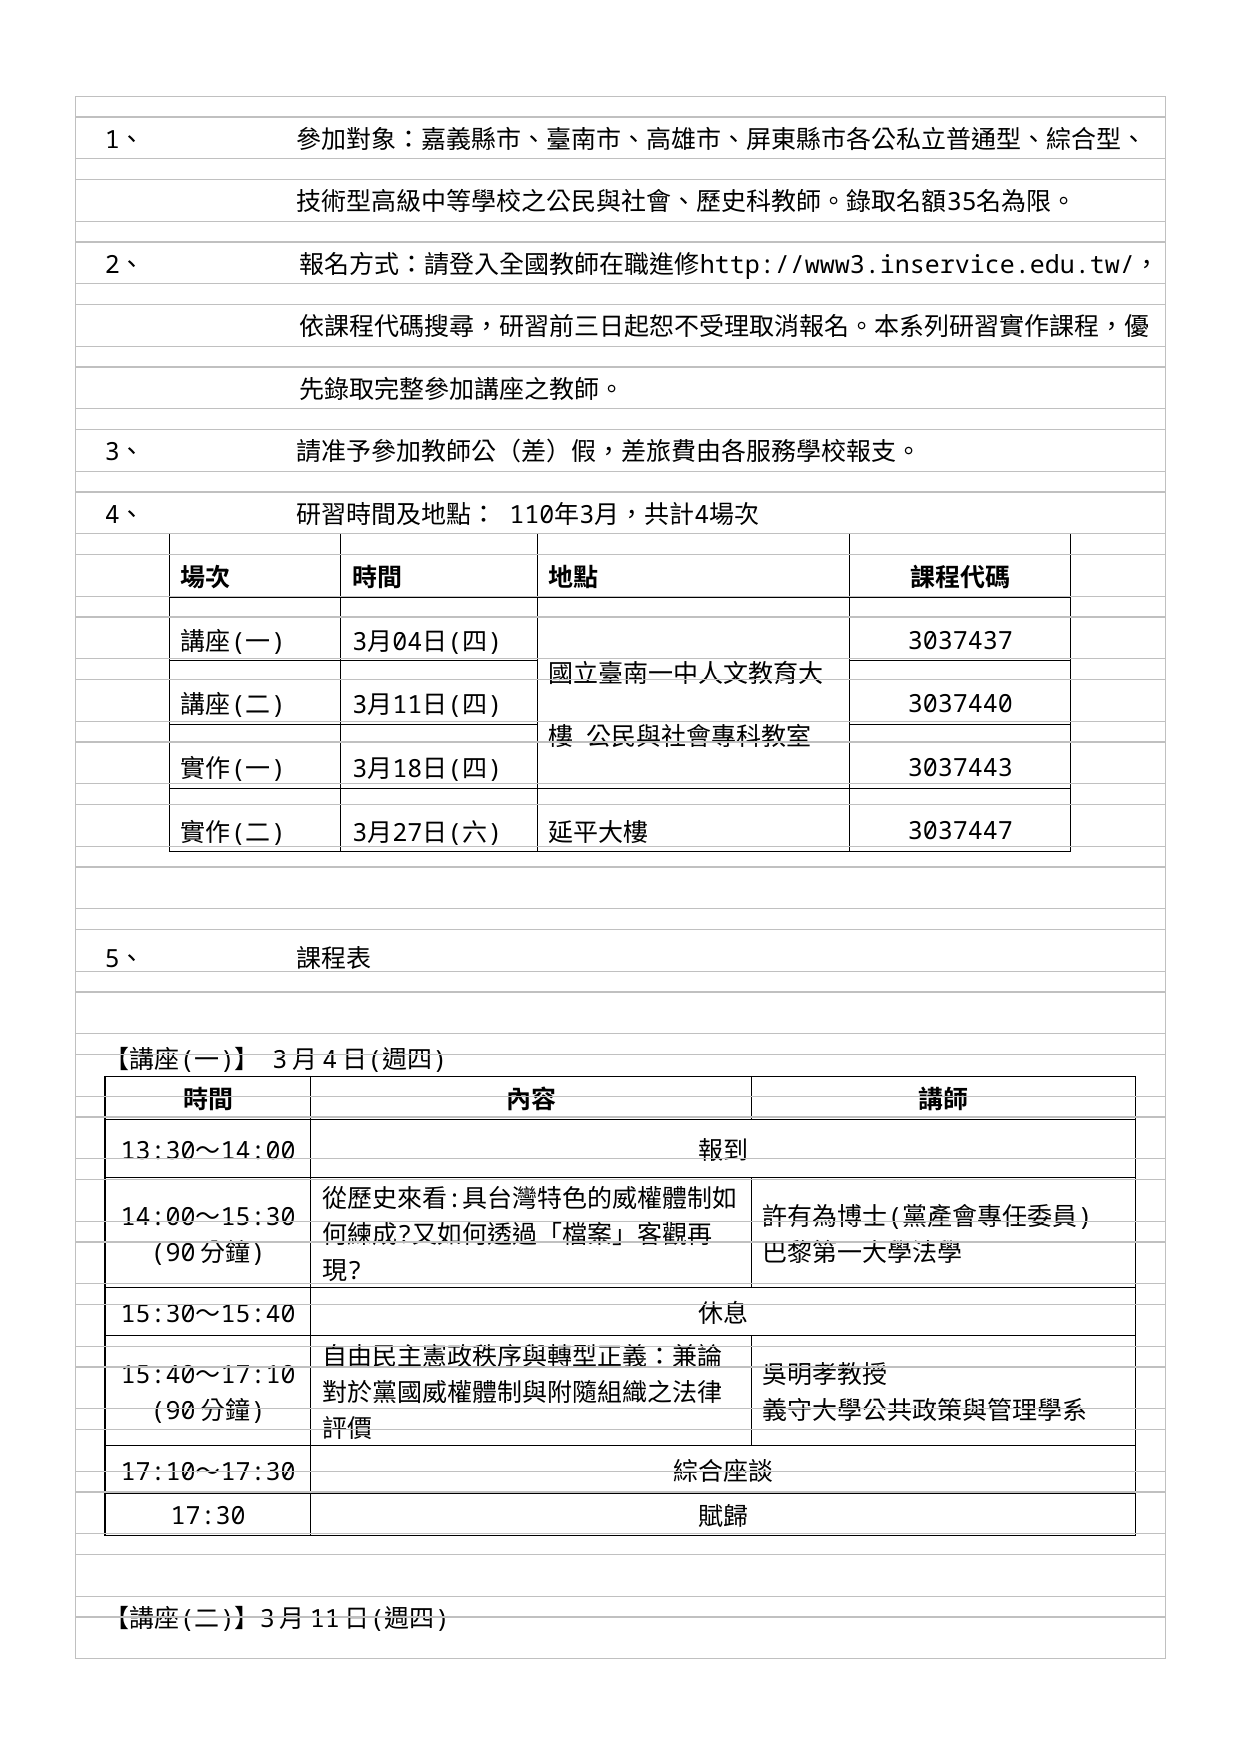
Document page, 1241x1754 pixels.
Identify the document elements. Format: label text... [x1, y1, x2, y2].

table_cell 實作(一) [170, 743, 340, 783]
table_cell 從歷史來看:具台灣特色的威權體制如何練成?又如何透過「檔案」客觀再現? [388, 1222, 443, 1241]
table_cell 講座(二) [170, 680, 340, 721]
table_cell 國立臺南一中人文教育大樓 公民與社會專科教室 [538, 680, 849, 721]
table_cell 從歷史來看:具台灣特色的威權體制如何練成?又如何透過「檔案」客觀再現? [647, 1222, 751, 1241]
table_cell 吳明孝教授 義守大學公共政策與管理學系 [752, 1347, 1135, 1366]
table_cell [341, 598, 537, 616]
table_cell 吳明孝教授 義守大學公共政策與管理學系 [752, 1430, 1135, 1445]
table_cell 國立臺南一中人文教育大樓 公民與社會專科教室 [538, 618, 849, 658]
table_cell 許有為博士(黨產會專任委員) 巴黎第一大學法學 [752, 1180, 1135, 1221]
table_header 內容 [311, 1097, 751, 1116]
table_cell 3月18日(四) [341, 743, 537, 783]
list [104, 972, 1165, 977]
table_header 場次 [170, 555, 340, 596]
table_cell 吳明孝教授 義守大學公共政策與管理學系 [752, 1336, 1135, 1346]
text 【講座(一)】 3月4日(週四) [104, 1039, 1165, 1054]
table_header [538, 534, 849, 554]
table_cell 3037437 [850, 618, 1070, 658]
text 【講座(二)】3月11日(週四) [104, 1599, 1165, 1616]
table_header 地點 [538, 555, 849, 596]
table_cell 綜合座談 [311, 1472, 1135, 1491]
table_cell 17:10～17:30 [106, 1472, 310, 1491]
table_cell [341, 661, 537, 679]
table_cell [850, 725, 1070, 741]
table_header 時間 [106, 1077, 310, 1096]
table_cell 國立臺南一中人文教育大樓 公民與社會專科教室 [538, 598, 849, 616]
table_cell [170, 598, 340, 616]
table_cell 13:30～14:00 [106, 1120, 310, 1158]
table_cell 3037440 [850, 680, 1070, 721]
table_cell [170, 661, 340, 679]
table_cell 自由民主憲政秩序與轉型正義：兼論對於黨國威權體制與附隨組織之法律評價 [631, 1347, 681, 1366]
table_cell 自由民主憲政秩序與轉型正義：兼論對於黨國威權體制與附隨組織之法律評價 [565, 1347, 609, 1366]
table_cell [106, 1288, 310, 1304]
table_cell 休息 [311, 1305, 1135, 1335]
table_header 時間 [106, 1097, 310, 1116]
list [104, 222, 1165, 241]
table_cell 15:40～17:10 (90分鐘) [106, 1347, 310, 1366]
table_cell 3037447 [850, 805, 1070, 846]
table_cell 綜合座談 [311, 1446, 1135, 1471]
list [104, 409, 1165, 429]
table_cell 實作(二) [170, 805, 340, 846]
table_cell 吳明孝教授 義守大學公共政策與管理學系 [752, 1368, 1135, 1408]
table_cell [850, 847, 1070, 851]
table_cell 14:00～15:30 (90分鐘) [106, 1243, 310, 1283]
table_header [341, 534, 537, 554]
list [104, 347, 1165, 366]
table_cell [850, 789, 1070, 804]
table_cell 17:10～17:30 [106, 1446, 310, 1471]
table_cell 從歷史來看:具台灣特色的威權體制如何練成?又如何透過「檔案」客觀再現? [470, 1222, 567, 1241]
table_header [850, 534, 1070, 554]
table_cell 報到 [311, 1159, 1135, 1177]
table_header 講師 [752, 1077, 1135, 1096]
table_header [170, 534, 340, 554]
table_cell 3月04日(四) [341, 618, 537, 658]
list 先錄取完整參加講座之教師。 [104, 368, 1165, 408]
table_cell 從歷史來看:具台灣特色的威權體制如何練成?又如何透過「檔案」客觀再現? [311, 1180, 751, 1221]
table_cell 15:30～15:40 [106, 1305, 310, 1335]
table_cell 13:30～14:00 [106, 1159, 310, 1177]
table_cell 自由民主憲政秩序與轉型正義：兼論對於黨國威權體制與附隨組織之法律評價 [688, 1347, 751, 1366]
table_cell [538, 789, 849, 804]
table_cell 賦歸 [311, 1494, 1135, 1533]
table_cell 從歷史來看:具台灣特色的威權體制如何練成?又如何透過「檔案」客觀再現? [311, 1243, 751, 1283]
table_cell 國立臺南一中人文教育大樓 公民與社會專科教室 [538, 659, 849, 679]
table_cell 自由民主憲政秩序與轉型正義：兼論對於黨國威權體制與附隨組織之法律評價 [411, 1347, 464, 1366]
list 參加對象：嘉義縣市、臺南市、高雄市、屏東縣市各公私立普通型、綜合型、 [104, 118, 1165, 158]
table_cell 講座(一) [170, 618, 340, 658]
table_cell [538, 847, 849, 851]
table_cell [850, 598, 1070, 616]
list 依課程代碼搜尋，研習前三日起恕不受理取消報名。本系列研習實作課程，優 [104, 305, 1165, 346]
table_cell 15:40～17:10 (90分鐘) [106, 1409, 310, 1429]
table_cell 報到 [311, 1120, 1135, 1158]
list [104, 97, 1165, 116]
table_cell 吳明孝教授 義守大學公共政策與管理學系 [752, 1409, 1135, 1429]
list 報名方式：請登入全國教師在職進修http://www3.inservice.edu.tw/， [104, 243, 1165, 283]
table_header 課程代碼 [850, 555, 1070, 596]
table_cell 自由民主憲政秩序與轉型正義：兼論對於黨國威權體制與附隨組織之法律評價 [311, 1430, 751, 1445]
table_cell 15:40～17:10 (90分鐘) [106, 1368, 310, 1408]
table_cell 3月27日(六) [341, 805, 537, 846]
list 技術型高級中等學校之公民與社會、歷史科教師。錄取名額35名為限。 [104, 180, 1165, 221]
table_cell 自由民主憲政秩序與轉型正義：兼論對於黨國威權體制與附隨組織之法律評價 [311, 1368, 751, 1408]
table_cell [170, 847, 340, 851]
table_cell 14:00～15:30 (90分鐘) [106, 1222, 310, 1241]
text 【講座(二)】3月11日(週四) [104, 1618, 1165, 1635]
table_cell 3月11日(四) [341, 680, 537, 721]
table_cell 延平大樓 [538, 805, 849, 846]
table_cell 從歷史來看:具台灣特色的威權體制如何練成?又如何透過「檔案」客觀再現? [568, 1222, 648, 1241]
list 課程表 [104, 930, 1165, 971]
table_cell 14:00～15:30 (90分鐘) [106, 1180, 310, 1221]
table_cell 自由民主憲政秩序與轉型正義：兼論對於黨國威權體制與附隨組織之法律評價 [311, 1409, 751, 1429]
table_cell 許有為博士(黨產會專任委員) 巴黎第一大學法學 [752, 1243, 1135, 1283]
table_cell [341, 789, 537, 804]
table_cell 許有為博士(黨產會專任委員) 巴黎第一大學法學 [752, 1222, 1135, 1241]
table_cell [311, 1288, 1135, 1304]
text 【講座(一)】 3月4日(週四) [104, 1055, 1165, 1076]
table_header 講師 [752, 1097, 1135, 1116]
table_cell 15:40～17:10 (90分鐘) [106, 1336, 310, 1346]
table_header 時間 [341, 555, 537, 596]
list 研習時間及地點： 110年3月，共計4場次 [104, 493, 1165, 533]
table_cell 國立臺南一中人文教育大樓 公民與社會專科教室 [538, 722, 849, 741]
table_header 內容 [311, 1077, 751, 1096]
table_cell 自由民主憲政秩序與轉型正義：兼論對於黨國威權體制與附隨組織之法律評價 [311, 1336, 751, 1346]
table_cell [341, 847, 537, 851]
list [104, 159, 1165, 179]
list [104, 914, 1165, 929]
table_cell [341, 725, 537, 741]
table_cell [170, 789, 340, 804]
table_cell 17:30 [106, 1494, 310, 1533]
list [104, 284, 1165, 304]
table_cell 3037443 [850, 743, 1070, 783]
list 請准予參加教師公（差）假，差旅費由各服務學校報支。 [104, 430, 1165, 471]
table_cell 15:40～17:10 (90分鐘) [106, 1430, 310, 1445]
table_cell [850, 661, 1070, 679]
table_cell 國立臺南一中人文教育大樓 公民與社會專科教室 [538, 743, 849, 783]
list [104, 472, 1165, 491]
table_cell [170, 725, 340, 741]
